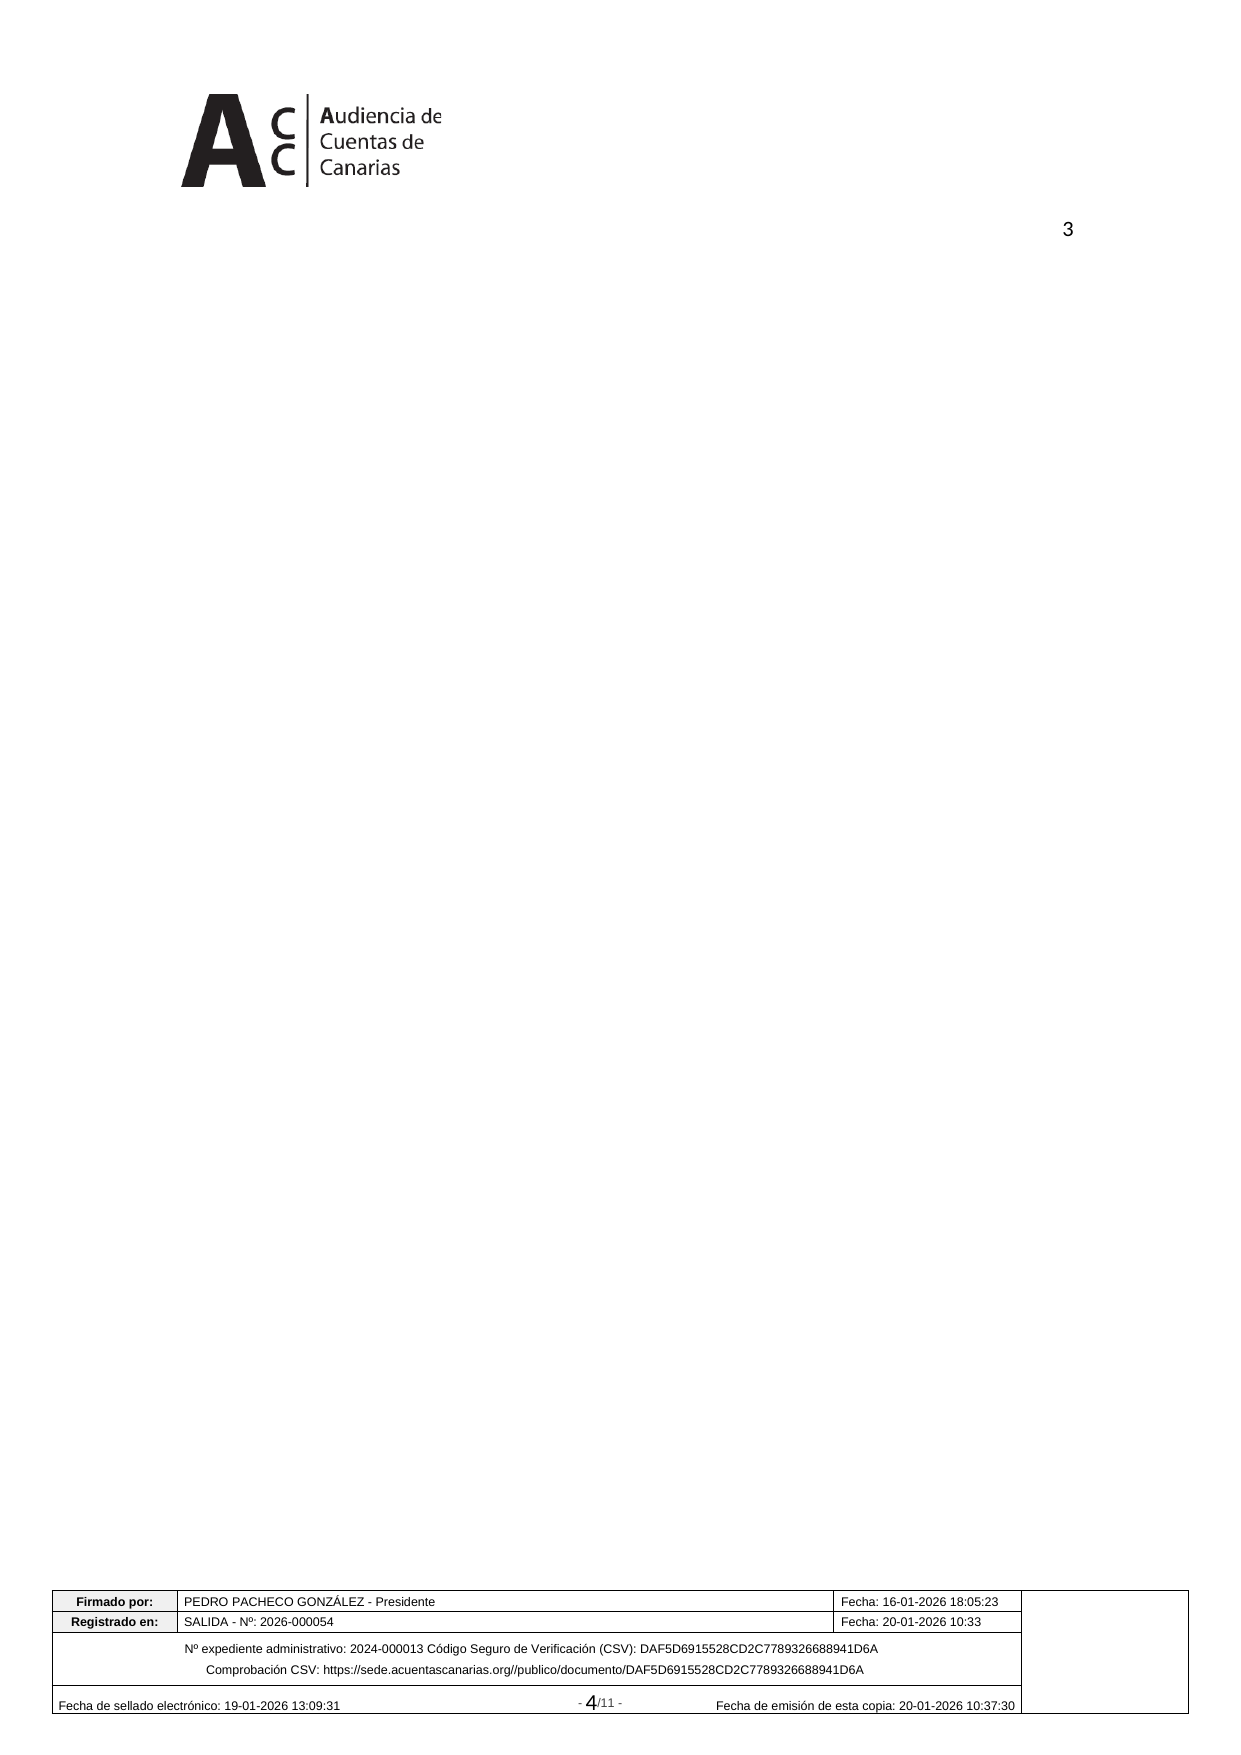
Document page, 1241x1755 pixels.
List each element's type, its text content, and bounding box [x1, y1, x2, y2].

text 3 [39, 215, 1073, 242]
